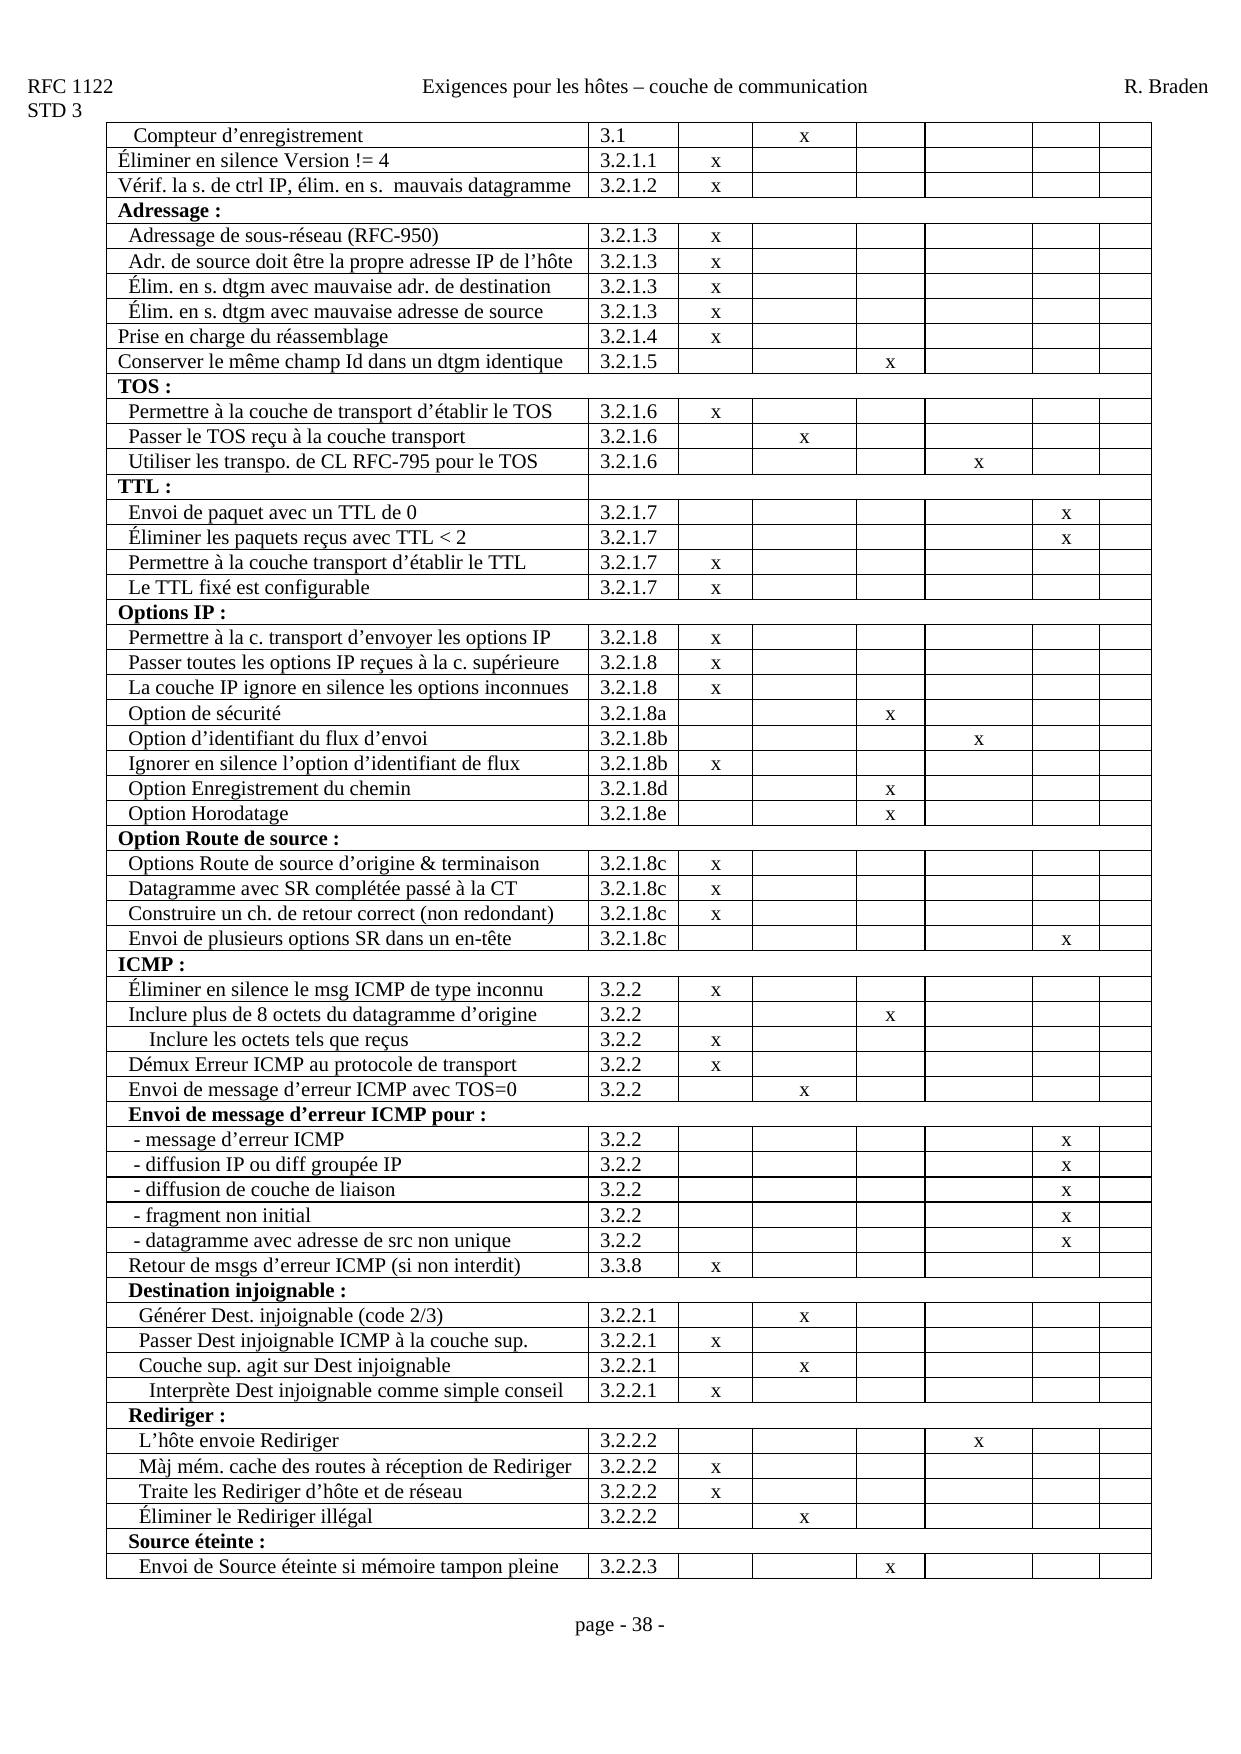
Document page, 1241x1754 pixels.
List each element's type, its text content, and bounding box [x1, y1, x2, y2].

table_cell [926, 575, 1032, 599]
table_cell [1033, 1554, 1099, 1578]
table_cell [926, 299, 1032, 323]
table_cell [1100, 1228, 1151, 1252]
table_cell [1033, 274, 1099, 298]
table_cell Adr. de source doit être la propre adresse IP de l’hôte [107, 249, 588, 273]
table_cell x [679, 274, 752, 298]
table_cell [926, 1127, 1032, 1151]
table_cell [1033, 1303, 1099, 1327]
table_cell Source éteinte : [107, 1529, 1151, 1553]
table_cell 3.2.2.1 [589, 1378, 678, 1402]
table_cell Ignorer en silence l’option d’identifiant de flux [107, 751, 588, 775]
table_cell [926, 274, 1032, 298]
table_cell [753, 650, 856, 674]
table_cell [679, 1353, 752, 1377]
table_cell 3.2.1.3 [589, 274, 678, 298]
table_cell [753, 726, 856, 749]
table_cell Envoi de message d’erreur ICMP pour : [107, 1102, 1151, 1126]
table_cell x [753, 1504, 856, 1528]
table_cell [679, 1127, 752, 1151]
table_cell [926, 901, 1032, 925]
table_cell [926, 926, 1032, 950]
table_cell [753, 1052, 856, 1076]
table_cell [1033, 1429, 1099, 1452]
table_cell [679, 500, 752, 524]
table_cell 3.2.2 [589, 1178, 678, 1201]
table_cell [1100, 926, 1151, 950]
table_cell [926, 1303, 1032, 1327]
table_cell x [857, 1554, 924, 1578]
table_cell [1100, 1002, 1151, 1026]
table_cell x [679, 650, 752, 674]
table_cell 3.2.1.6 [589, 399, 678, 423]
table_cell 3.2.1.1 [589, 148, 678, 172]
table_cell Éliminer en silence Version != 4 [107, 148, 588, 172]
table_cell [926, 148, 1032, 172]
table_cell Options IP : [107, 600, 1151, 624]
table_cell [1033, 249, 1099, 273]
table_cell Option Horodatage [107, 801, 588, 825]
table_cell [753, 274, 856, 298]
table_cell x [926, 449, 1032, 473]
table_cell [1100, 625, 1151, 649]
table_cell [926, 776, 1032, 800]
table_cell 3.2.2.2 [589, 1454, 678, 1478]
table_cell [926, 851, 1032, 875]
table_cell [1100, 1178, 1151, 1201]
table_cell [1100, 249, 1151, 273]
table_cell - message d’erreur ICMP [107, 1127, 588, 1151]
table_cell [1033, 675, 1099, 699]
table_cell [1033, 349, 1099, 373]
table_cell Passer Dest injoignable ICMP à la couche sup. [107, 1328, 588, 1352]
table_cell [1100, 1052, 1151, 1076]
table_cell 3.2.1.7 [589, 575, 678, 599]
table_cell Envoi de message d’erreur ICMP avec TOS=0 [107, 1077, 588, 1101]
table_cell [1100, 1127, 1151, 1151]
table_cell [1033, 1479, 1099, 1503]
table_cell 3.2.1.3 [589, 299, 678, 323]
table_cell x [1033, 1178, 1099, 1201]
table_cell [1033, 1002, 1099, 1026]
table_cell [857, 500, 924, 524]
table_cell [679, 1152, 752, 1176]
table_cell x [679, 399, 752, 423]
table_cell Élim. en s. dtgm avec mauvaise adr. de destination [107, 274, 588, 298]
table_cell [1100, 675, 1151, 699]
table_cell [857, 1454, 924, 1478]
table_cell x [1033, 1203, 1099, 1227]
table_cell x [1033, 926, 1099, 950]
table_cell [1033, 550, 1099, 574]
table_cell [926, 1479, 1032, 1503]
table_cell [926, 324, 1032, 348]
table_cell Envoi de plusieurs options SR dans un en-tête [107, 926, 588, 950]
table_cell [926, 1203, 1032, 1227]
table_cell [1100, 700, 1151, 724]
table_cell x [679, 299, 752, 323]
table_cell Inclure plus de 8 octets du datagramme d’origine [107, 1002, 588, 1026]
table_cell x [679, 751, 752, 775]
table_cell [753, 977, 856, 1001]
table_cell Envoi de Source éteinte si mémoire tampon pleine [107, 1554, 588, 1578]
table_cell [1100, 1429, 1151, 1452]
table_cell [857, 675, 924, 699]
table_cell 3.2.1.8b [589, 726, 678, 749]
table_cell [1033, 299, 1099, 323]
table_cell 3.2.1.6 [589, 424, 678, 448]
table_cell Éliminer le Rediriger illégal [107, 1504, 588, 1528]
table_cell Utiliser les transpo. de CL RFC-795 pour le TOS [107, 449, 588, 473]
table_cell [1033, 324, 1099, 348]
table_cell [926, 500, 1032, 524]
table_cell [926, 675, 1032, 699]
table_cell [753, 675, 856, 699]
table_cell [857, 625, 924, 649]
table_cell x [679, 901, 752, 925]
table_cell [679, 726, 752, 749]
table_cell x [679, 1027, 752, 1051]
table_cell [926, 1454, 1032, 1478]
table_cell x [679, 977, 752, 1001]
table_cell Rediriger : [107, 1403, 1151, 1427]
table_cell [926, 1353, 1032, 1377]
table_cell [1100, 801, 1151, 825]
table_cell [857, 1027, 924, 1051]
table_cell x [857, 700, 924, 724]
table_cell 3.2.2.2 [589, 1429, 678, 1452]
table_cell [753, 1479, 856, 1503]
table_cell [926, 1504, 1032, 1528]
table_cell La couche IP ignore en silence les options inconnues [107, 675, 588, 699]
table_cell [1100, 224, 1151, 247]
table_cell [857, 249, 924, 273]
table_cell Passer toutes les options IP reçues à la c. supérieure [107, 650, 588, 674]
table_cell 3.3.8 [589, 1253, 678, 1277]
table_cell [857, 1253, 924, 1277]
table_cell 3.2.1.8 [589, 650, 678, 674]
table_cell Option de sécurité [107, 700, 588, 724]
table_cell x [857, 801, 924, 825]
table_cell [857, 1052, 924, 1076]
table_cell [1100, 324, 1151, 348]
table_cell [857, 1077, 924, 1101]
table_cell [753, 349, 856, 373]
table_cell [1100, 1353, 1151, 1377]
table_cell [679, 776, 752, 800]
table_cell [679, 1554, 752, 1578]
table_cell x [857, 776, 924, 800]
table_cell [1100, 1027, 1151, 1051]
table_cell [926, 1178, 1032, 1201]
table_cell [857, 224, 924, 247]
table_cell [857, 876, 924, 900]
table_cell [679, 424, 752, 448]
table_cell [926, 550, 1032, 574]
table_cell [857, 926, 924, 950]
table_cell 3.2.1.8c [589, 926, 678, 950]
table_cell 3.2.1.2 [589, 173, 678, 197]
table_cell Option Route de source : [107, 826, 1151, 850]
table_cell [1100, 1303, 1151, 1327]
table_cell 3.2.2 [589, 1027, 678, 1051]
table_cell [926, 650, 1032, 674]
table_cell [1100, 123, 1151, 147]
table_cell Démux Erreur ICMP au protocole de transport [107, 1052, 588, 1076]
table_cell x [1033, 1152, 1099, 1176]
table_cell [753, 625, 856, 649]
table_cell [1100, 1554, 1151, 1578]
table_cell [1033, 575, 1099, 599]
table_cell [679, 123, 752, 147]
table_cell Destination injoignable : [107, 1278, 1151, 1302]
table_cell 3.2.1.8c [589, 876, 678, 900]
table_cell [1033, 123, 1099, 147]
table_cell - datagramme avec adresse de src non unique [107, 1228, 588, 1252]
table_cell [1033, 625, 1099, 649]
table_cell [753, 550, 856, 574]
table_cell Option d’identifiant du flux d’envoi [107, 726, 588, 749]
table_cell [857, 274, 924, 298]
table_cell [1033, 901, 1099, 925]
table_cell [857, 851, 924, 875]
table_cell [753, 525, 856, 549]
table_cell [1100, 575, 1151, 599]
table_cell 3.2.2 [589, 1127, 678, 1151]
table_cell x [753, 123, 856, 147]
table_cell [753, 1002, 856, 1026]
table_cell [926, 224, 1032, 247]
table_cell [1033, 1504, 1099, 1528]
table_cell [1100, 851, 1151, 875]
table_cell [926, 1378, 1032, 1402]
table_cell 3.2.1.7 [589, 500, 678, 524]
table_cell 3.2.1.8 [589, 675, 678, 699]
table_cell [926, 977, 1032, 1001]
table_cell [857, 424, 924, 448]
table_cell [753, 876, 856, 900]
table_cell [753, 299, 856, 323]
table_cell [1100, 399, 1151, 423]
table_cell [857, 1203, 924, 1227]
table_cell x [1033, 500, 1099, 524]
table_cell [857, 449, 924, 473]
table_cell Passer le TOS reçu à la couche transport [107, 424, 588, 448]
table_cell Éliminer les paquets reçus avec TTL < 2 [107, 525, 588, 549]
table_cell [1100, 776, 1151, 800]
table_cell [1100, 726, 1151, 749]
table_cell [679, 1429, 752, 1452]
table_cell 3.2.2.2 [589, 1504, 678, 1528]
table_cell 3.2.2 [589, 1052, 678, 1076]
table_cell L’hôte envoie Rediriger [107, 1429, 588, 1452]
table_cell [857, 550, 924, 574]
table_cell [753, 324, 856, 348]
table_cell [753, 224, 856, 247]
table_cell x [679, 1052, 752, 1076]
table_cell [857, 1429, 924, 1452]
table_cell [857, 1152, 924, 1176]
table_cell 3.2.1.7 [589, 525, 678, 549]
table_cell [1100, 349, 1151, 373]
table_cell Options Route de source d’origine & terminaison [107, 851, 588, 875]
table_cell [753, 700, 856, 724]
table_cell [679, 1077, 752, 1101]
table_cell [926, 424, 1032, 448]
table_cell [1033, 1052, 1099, 1076]
table_cell [1033, 977, 1099, 1001]
table_cell [926, 1228, 1032, 1252]
table_cell [679, 1303, 752, 1327]
table_cell [1100, 148, 1151, 172]
table_cell Permettre à la couche transport d’établir le TTL [107, 550, 588, 574]
table_cell [753, 1378, 856, 1402]
table_cell [1033, 173, 1099, 197]
table_cell [1100, 1479, 1151, 1503]
table_cell [857, 1328, 924, 1352]
table_cell Construire un ch. de retour correct (non redondant) [107, 901, 588, 925]
table_cell Màj mém. cache des routes à réception de Rediriger [107, 1454, 588, 1478]
table_cell [926, 1152, 1032, 1176]
table_cell [753, 173, 856, 197]
table_cell [1033, 650, 1099, 674]
table_cell [1033, 1253, 1099, 1277]
table_cell [1100, 876, 1151, 900]
table_cell 3.2.2 [589, 1077, 678, 1101]
table_cell 3.2.1.8a [589, 700, 678, 724]
table_cell x [679, 876, 752, 900]
table_cell [926, 1027, 1032, 1051]
table_cell [753, 1127, 856, 1151]
table_cell Éliminer en silence le msg ICMP de type inconnu [107, 977, 588, 1001]
table_cell [753, 801, 856, 825]
table_cell 3.2.1.8c [589, 901, 678, 925]
table_cell [1100, 1454, 1151, 1478]
table_cell Option Enregistrement du chemin [107, 776, 588, 800]
table_cell [753, 1152, 856, 1176]
table_cell [926, 700, 1032, 724]
table_cell [1033, 1027, 1099, 1051]
table_cell x [1033, 1127, 1099, 1151]
table_cell [857, 399, 924, 423]
table_cell 3.2.2.3 [589, 1554, 678, 1578]
table_cell 3.1 [589, 123, 678, 147]
table_cell Interprète Dest injoignable comme simple conseil [107, 1378, 588, 1402]
table_cell [1100, 449, 1151, 473]
table_cell [753, 776, 856, 800]
table_cell ICMP : [107, 951, 1151, 976]
table_cell [926, 625, 1032, 649]
table_cell [753, 751, 856, 775]
table_cell [1033, 1353, 1099, 1377]
table_cell [679, 700, 752, 724]
table_cell [753, 1228, 856, 1252]
table_cell [926, 123, 1032, 147]
table_cell [857, 1303, 924, 1327]
table_cell [679, 1203, 752, 1227]
table_cell [857, 575, 924, 599]
table_cell [1100, 1378, 1151, 1402]
table_cell Le TTL fixé est configurable [107, 575, 588, 599]
table_cell Prise en charge du réassemblage [107, 324, 588, 348]
table_cell [926, 1052, 1032, 1076]
table_cell [1100, 299, 1151, 323]
table_cell [1100, 173, 1151, 197]
table_cell [1100, 1253, 1151, 1277]
table_cell [1033, 1077, 1099, 1101]
table_cell [1033, 776, 1099, 800]
table_cell [679, 1228, 752, 1252]
table_cell [857, 901, 924, 925]
table_cell 3.2.2.1 [589, 1303, 678, 1327]
table_cell [1100, 977, 1151, 1001]
table_cell [753, 1027, 856, 1051]
table_cell [679, 1002, 752, 1026]
table_cell [753, 1554, 856, 1578]
table_cell Permettre à la couche de transport d’établir le TOS [107, 399, 588, 423]
table_cell Générer Dest. injoignable (code 2/3) [107, 1303, 588, 1327]
table_cell [1100, 424, 1151, 448]
table_cell [753, 148, 856, 172]
table_cell [753, 1203, 856, 1227]
table_cell 3.2.1.8d [589, 776, 678, 800]
table_cell x [926, 1429, 1032, 1452]
table_cell [1100, 1203, 1151, 1227]
table_cell [1100, 1077, 1151, 1101]
table_cell 3.2.2 [589, 1152, 678, 1176]
table_cell [679, 449, 752, 473]
table_cell [1033, 1454, 1099, 1478]
table_cell [1033, 751, 1099, 775]
table_cell [1033, 224, 1099, 247]
table_cell x [679, 224, 752, 247]
table_cell [857, 173, 924, 197]
table_cell 3.2.1.4 [589, 324, 678, 348]
table_cell x [679, 1454, 752, 1478]
table_cell [753, 1178, 856, 1201]
table_cell - fragment non initial [107, 1203, 588, 1227]
table_cell Retour de msgs d’erreur ICMP (si non interdit) [107, 1253, 588, 1277]
table_cell [679, 1504, 752, 1528]
table_cell [1100, 650, 1151, 674]
table_cell [857, 726, 924, 749]
table_cell x [753, 1353, 856, 1377]
table_cell [1033, 399, 1099, 423]
table_cell Envoi de paquet avec un TTL de 0 [107, 500, 588, 524]
table_cell x [679, 625, 752, 649]
table_cell [926, 876, 1032, 900]
table_cell x [679, 1479, 752, 1503]
table_cell Adressage : [107, 198, 1151, 222]
table_cell [1033, 726, 1099, 749]
table_cell [857, 1353, 924, 1377]
table_cell [857, 148, 924, 172]
table_cell x [679, 173, 752, 197]
table_cell [1033, 449, 1099, 473]
table_cell x [1033, 525, 1099, 549]
table_cell x [679, 851, 752, 875]
table_cell [926, 525, 1032, 549]
table_cell [1033, 148, 1099, 172]
table_cell [1100, 751, 1151, 775]
table_cell [857, 1178, 924, 1201]
table_cell [1100, 550, 1151, 574]
table_cell [926, 801, 1032, 825]
table_cell [753, 449, 856, 473]
table_cell x [679, 1253, 752, 1277]
table_cell [753, 399, 856, 423]
table_cell [926, 1002, 1032, 1026]
table_cell Inclure les octets tels que reçus [107, 1027, 588, 1051]
table_cell 3.2.1.8e [589, 801, 678, 825]
table_cell [1033, 851, 1099, 875]
table_cell [753, 1328, 856, 1352]
table_cell TOS : [107, 374, 1151, 398]
table_cell Datagramme avec SR complétée passé à la CT [107, 876, 588, 900]
table_cell 3.2.2 [589, 977, 678, 1001]
table_cell [753, 575, 856, 599]
table_cell x [679, 249, 752, 273]
table_cell [857, 1504, 924, 1528]
table_cell [753, 500, 856, 524]
table_cell 3.2.1.5 [589, 349, 678, 373]
table_cell 3.2.1.8b [589, 751, 678, 775]
table_cell TTL : [107, 475, 588, 498]
table_cell [753, 249, 856, 273]
table_cell x [857, 349, 924, 373]
table_cell [1100, 1504, 1151, 1528]
table_cell Permettre à la c. transport d’envoyer les options IP [107, 625, 588, 649]
table_cell [1100, 1328, 1151, 1352]
table_cell [857, 751, 924, 775]
table_cell 3.2.2.1 [589, 1353, 678, 1377]
table_cell [1100, 901, 1151, 925]
table_cell x [679, 324, 752, 348]
table_cell [926, 751, 1032, 775]
table_cell x [679, 148, 752, 172]
table_cell x [679, 1378, 752, 1402]
table_cell 3.2.2 [589, 1203, 678, 1227]
table_cell 3.2.2 [589, 1002, 678, 1026]
table_cell 3.2.1.6 [589, 449, 678, 473]
table_cell 3.2.1.8c [589, 851, 678, 875]
table_cell [753, 901, 856, 925]
table_cell 3.2.1.7 [589, 550, 678, 574]
table_cell x [753, 424, 856, 448]
table_cell - diffusion de couche de liaison [107, 1178, 588, 1201]
table_cell [857, 977, 924, 1001]
table_cell [679, 525, 752, 549]
table_cell [926, 173, 1032, 197]
table_cell [1033, 1378, 1099, 1402]
table_cell [1100, 1152, 1151, 1176]
table_cell 3.2.2 [589, 1228, 678, 1252]
table_cell x [679, 575, 752, 599]
table_cell [1100, 500, 1151, 524]
table_cell [679, 349, 752, 373]
table_cell [1100, 274, 1151, 298]
table_cell x [753, 1077, 856, 1101]
table_cell [857, 525, 924, 549]
table_cell [857, 1127, 924, 1151]
table_cell [679, 801, 752, 825]
table_cell 3.2.2.1 [589, 1328, 678, 1352]
table_cell [857, 324, 924, 348]
table_cell x [753, 1303, 856, 1327]
table_cell [679, 1178, 752, 1201]
table_cell [926, 1253, 1032, 1277]
table_cell [679, 926, 752, 950]
table_cell Traite les Rediriger d’hôte et de réseau [107, 1479, 588, 1503]
table_cell Vérif. la s. de ctrl IP, élim. en s. mauvais datagramme [107, 173, 588, 197]
table_cell [1100, 525, 1151, 549]
table_cell Élim. en s. dtgm avec mauvaise adresse de source [107, 299, 588, 323]
table_cell x [926, 726, 1032, 749]
table_cell x [679, 1328, 752, 1352]
table_cell Couche sup. agit sur Dest injoignable [107, 1353, 588, 1377]
table_cell [753, 926, 856, 950]
table_cell x [679, 550, 752, 574]
table_cell [926, 1077, 1032, 1101]
table_cell [926, 349, 1032, 373]
table_cell [1033, 700, 1099, 724]
table_cell [753, 1429, 856, 1452]
table_cell Compteur d’enregistrement [107, 123, 588, 147]
table_cell Conserver le même champ Id dans un dtgm identique [107, 349, 588, 373]
table_cell [1033, 801, 1099, 825]
table_cell [753, 1253, 856, 1277]
table_cell [1033, 424, 1099, 448]
table_cell [926, 1554, 1032, 1578]
table_cell [857, 1228, 924, 1252]
table_cell [1033, 876, 1099, 900]
table_cell 3.2.1.3 [589, 224, 678, 247]
table_cell [926, 1328, 1032, 1352]
table_cell Adressage de sous-réseau (RFC-950) [107, 224, 588, 247]
table_cell x [679, 675, 752, 699]
table_cell 3.2.1.3 [589, 249, 678, 273]
table_cell x [857, 1002, 924, 1026]
table_cell - diffusion IP ou diff groupée IP [107, 1152, 588, 1176]
table_cell 3.2.1.8 [589, 625, 678, 649]
table_cell [857, 299, 924, 323]
table_cell [857, 1479, 924, 1503]
table_cell [926, 399, 1032, 423]
table_cell [857, 123, 924, 147]
table_cell [857, 650, 924, 674]
table_cell [753, 1454, 856, 1478]
table_cell 3.2.2.2 [589, 1479, 678, 1503]
table_cell [857, 1378, 924, 1402]
table_cell [1033, 1328, 1099, 1352]
table_cell [589, 475, 1151, 498]
table_cell [753, 851, 856, 875]
table_cell [926, 249, 1032, 273]
table_cell x [1033, 1228, 1099, 1252]
